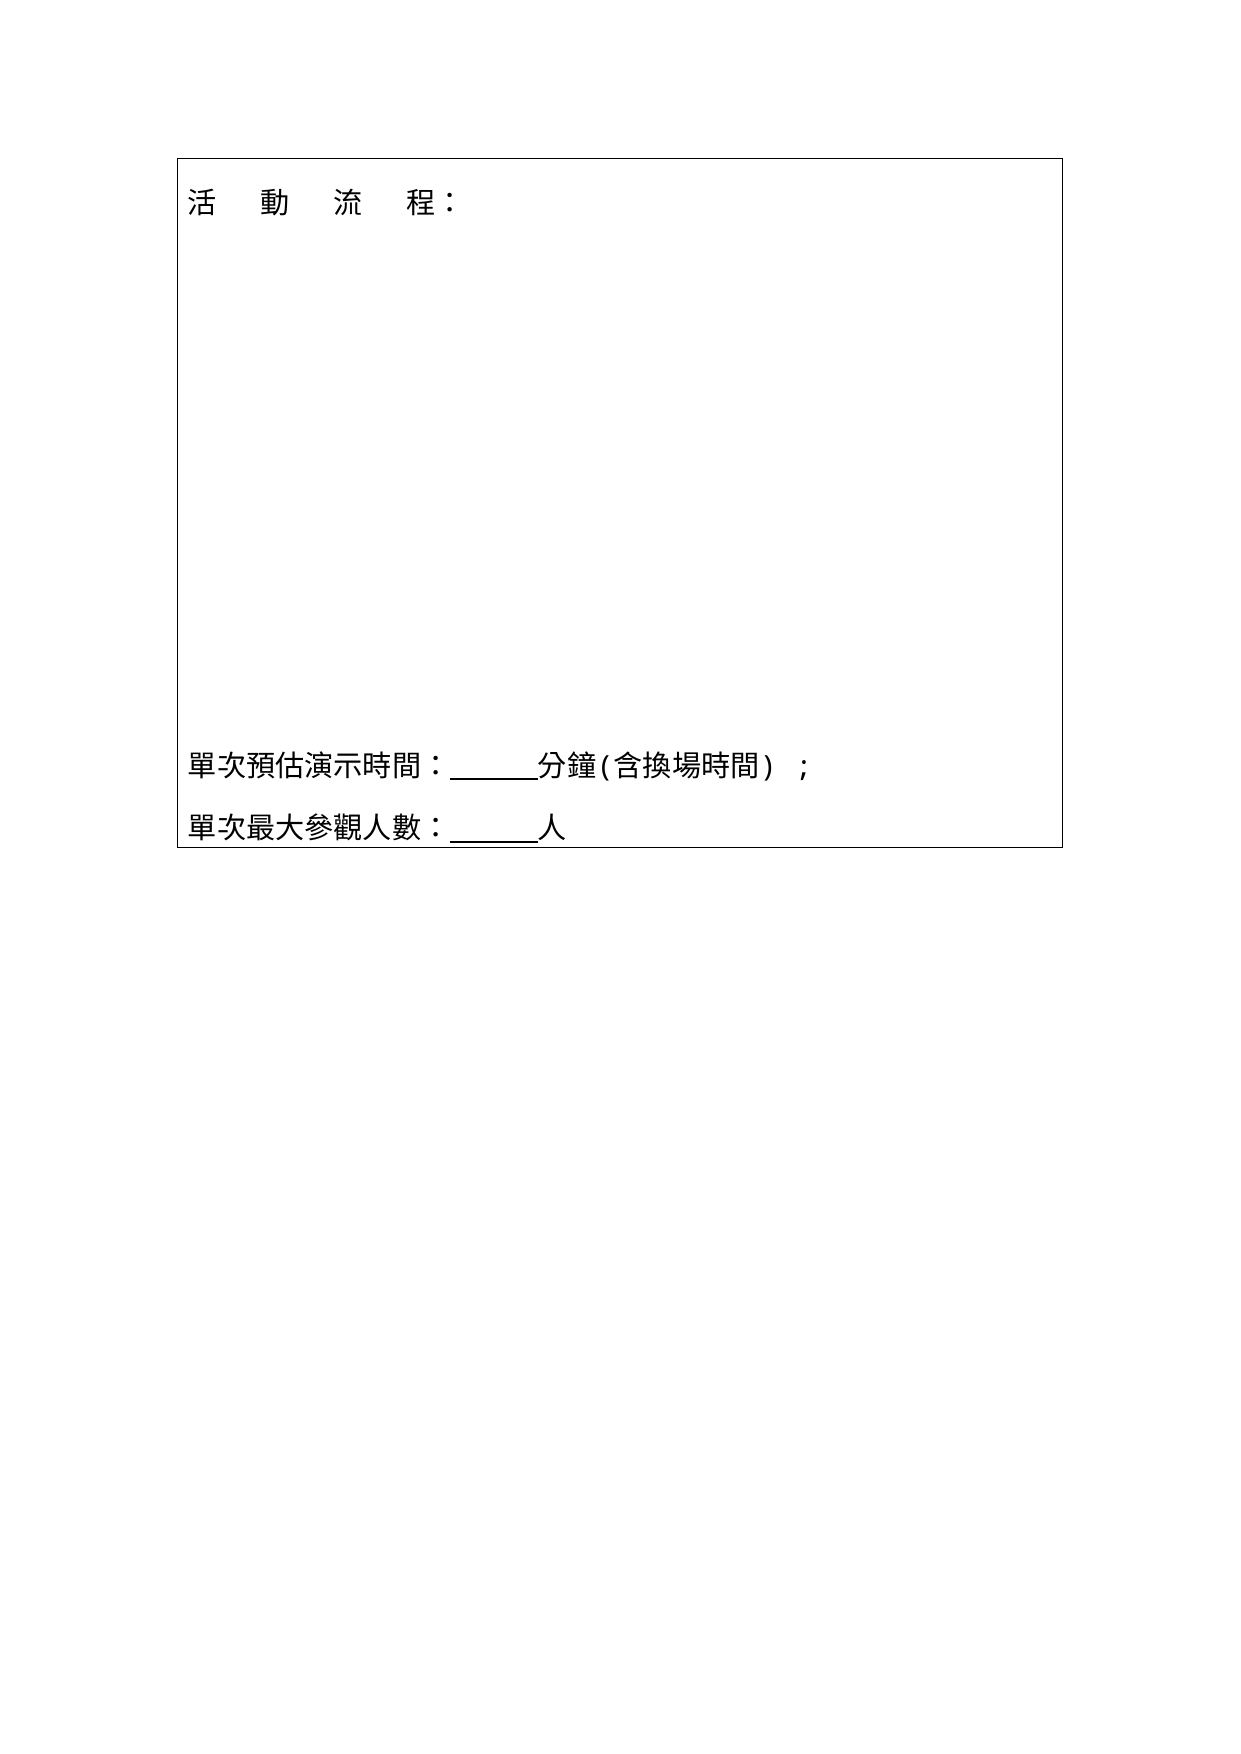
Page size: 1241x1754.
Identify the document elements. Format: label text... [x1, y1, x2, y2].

table_cell 活 動 流 程： 單次預估演示時間： 分鐘(含換場時間) ; 單次最大參觀人數： 人 [178, 159, 1062, 847]
